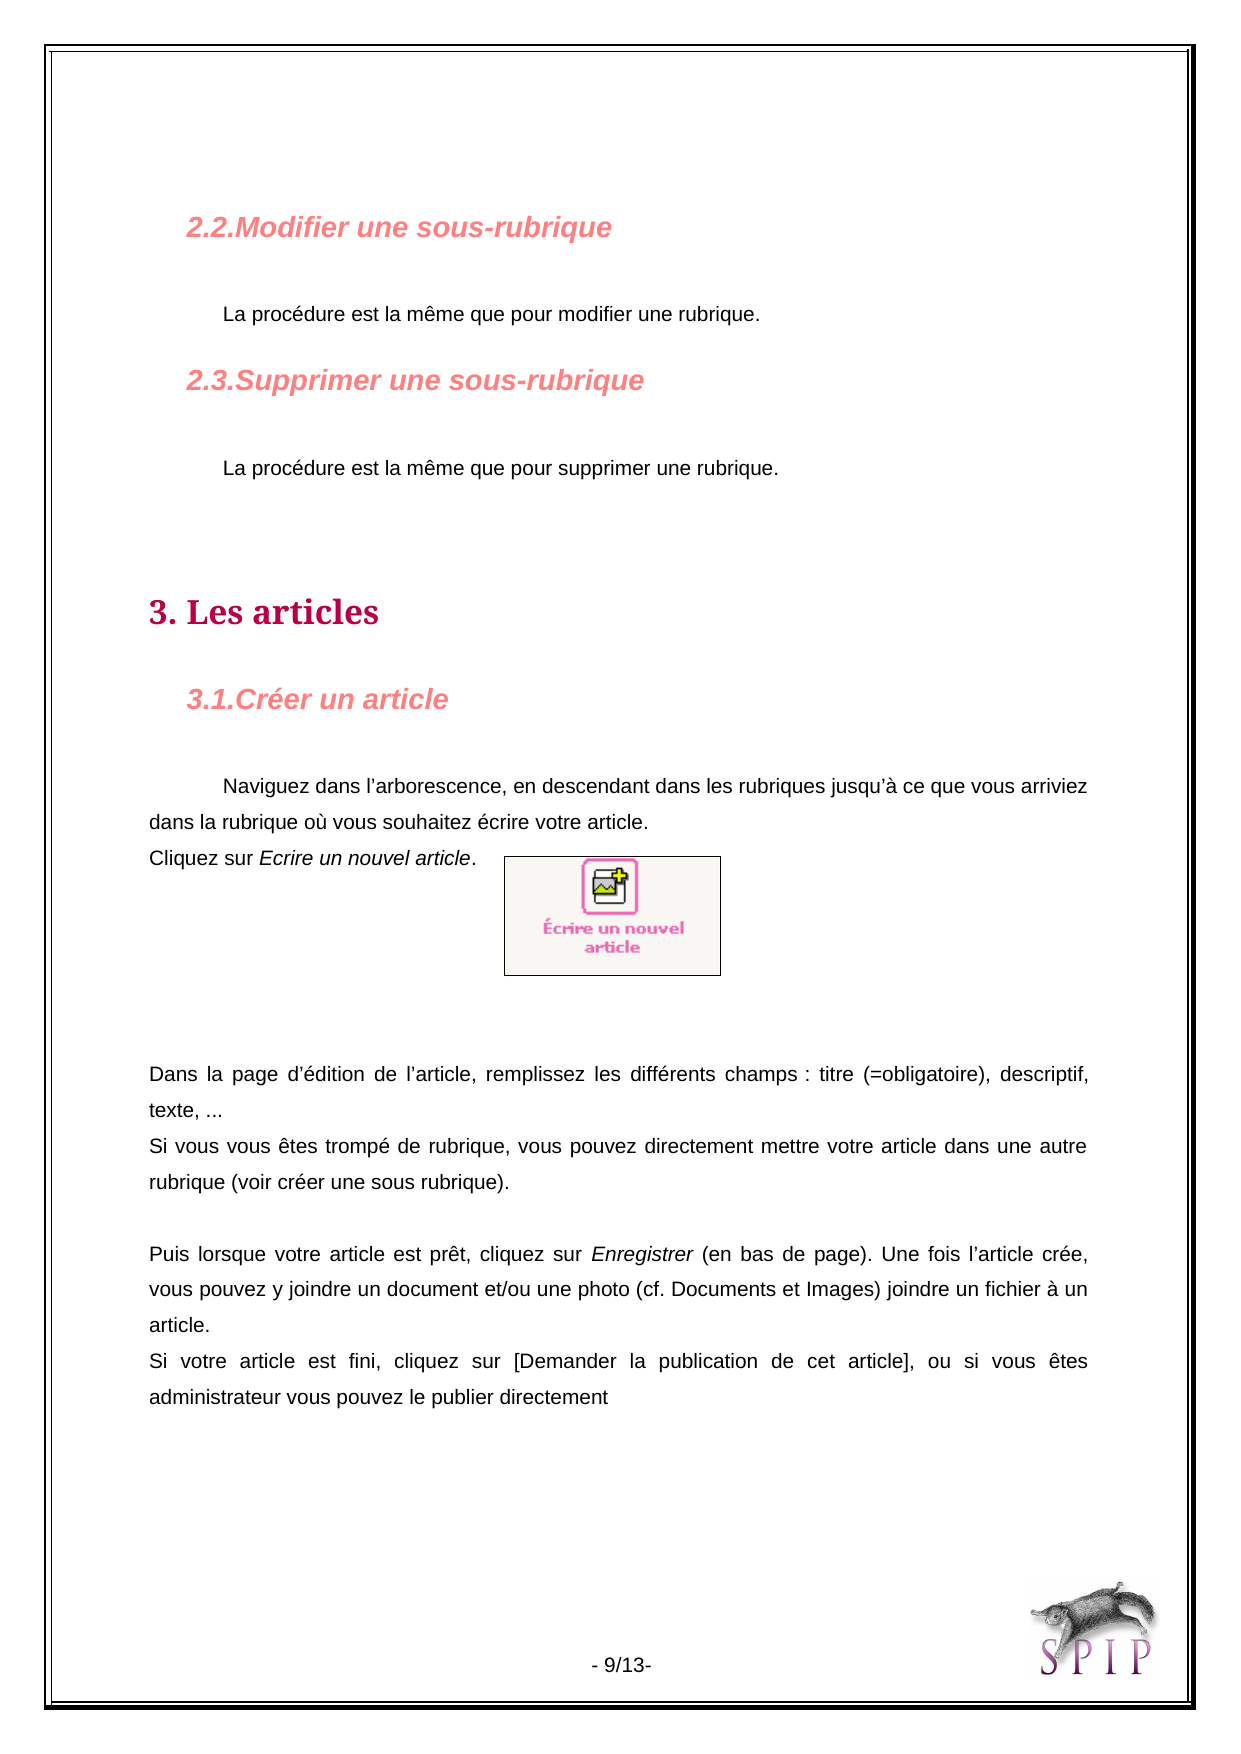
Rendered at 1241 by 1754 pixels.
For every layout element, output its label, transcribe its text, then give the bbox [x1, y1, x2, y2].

picture [505, 857, 720, 975]
subtitle Supprimer une sous-rubrique [186, 363, 1089, 397]
text La procédure est la même que pour modifier une rubrique. [149, 302, 1089, 326]
picture [1028, 1580, 1160, 1675]
text Si votre article est fini, cliquez sur [Demander la publication de cet article], ou si vous êtes administrateur vous pouvez le publier directement [149, 1349, 1089, 1409]
subtitle Modifier une sous-rubrique [186, 210, 1089, 243]
subtitle Les articles [149, 588, 1089, 634]
text Puis lorsque votre article est prêt, cliquez sur Enregistrer (en bas de page). Une fois l’article crée, vous pouvez y joindre un document et/ou une photo (cf. Documents et Images) joindre un fichier à un article. [149, 1241, 1089, 1337]
text La procédure est la même que pour supprimer une rubrique. [149, 456, 1089, 480]
subtitle Créer un article [186, 682, 1089, 715]
text Naviguez dans l’arborescence, en descendant dans les rubriques jusqu’à ce que vous arriviez dans la rubrique où vous souhaitez écrire votre article. [149, 774, 1089, 834]
text Cliquez sur Ecrire un nouvel article. [149, 846, 1089, 976]
text Dans la page d’édition de l’article, remplissez les différents champs : titre (=obligatoire), descriptif, texte, ... [149, 1062, 1089, 1122]
text Si vous vous êtes trompé de rubrique, vous pouvez directement mettre votre article dans une autre rubrique (voir créer une sous rubrique). [149, 1133, 1089, 1193]
